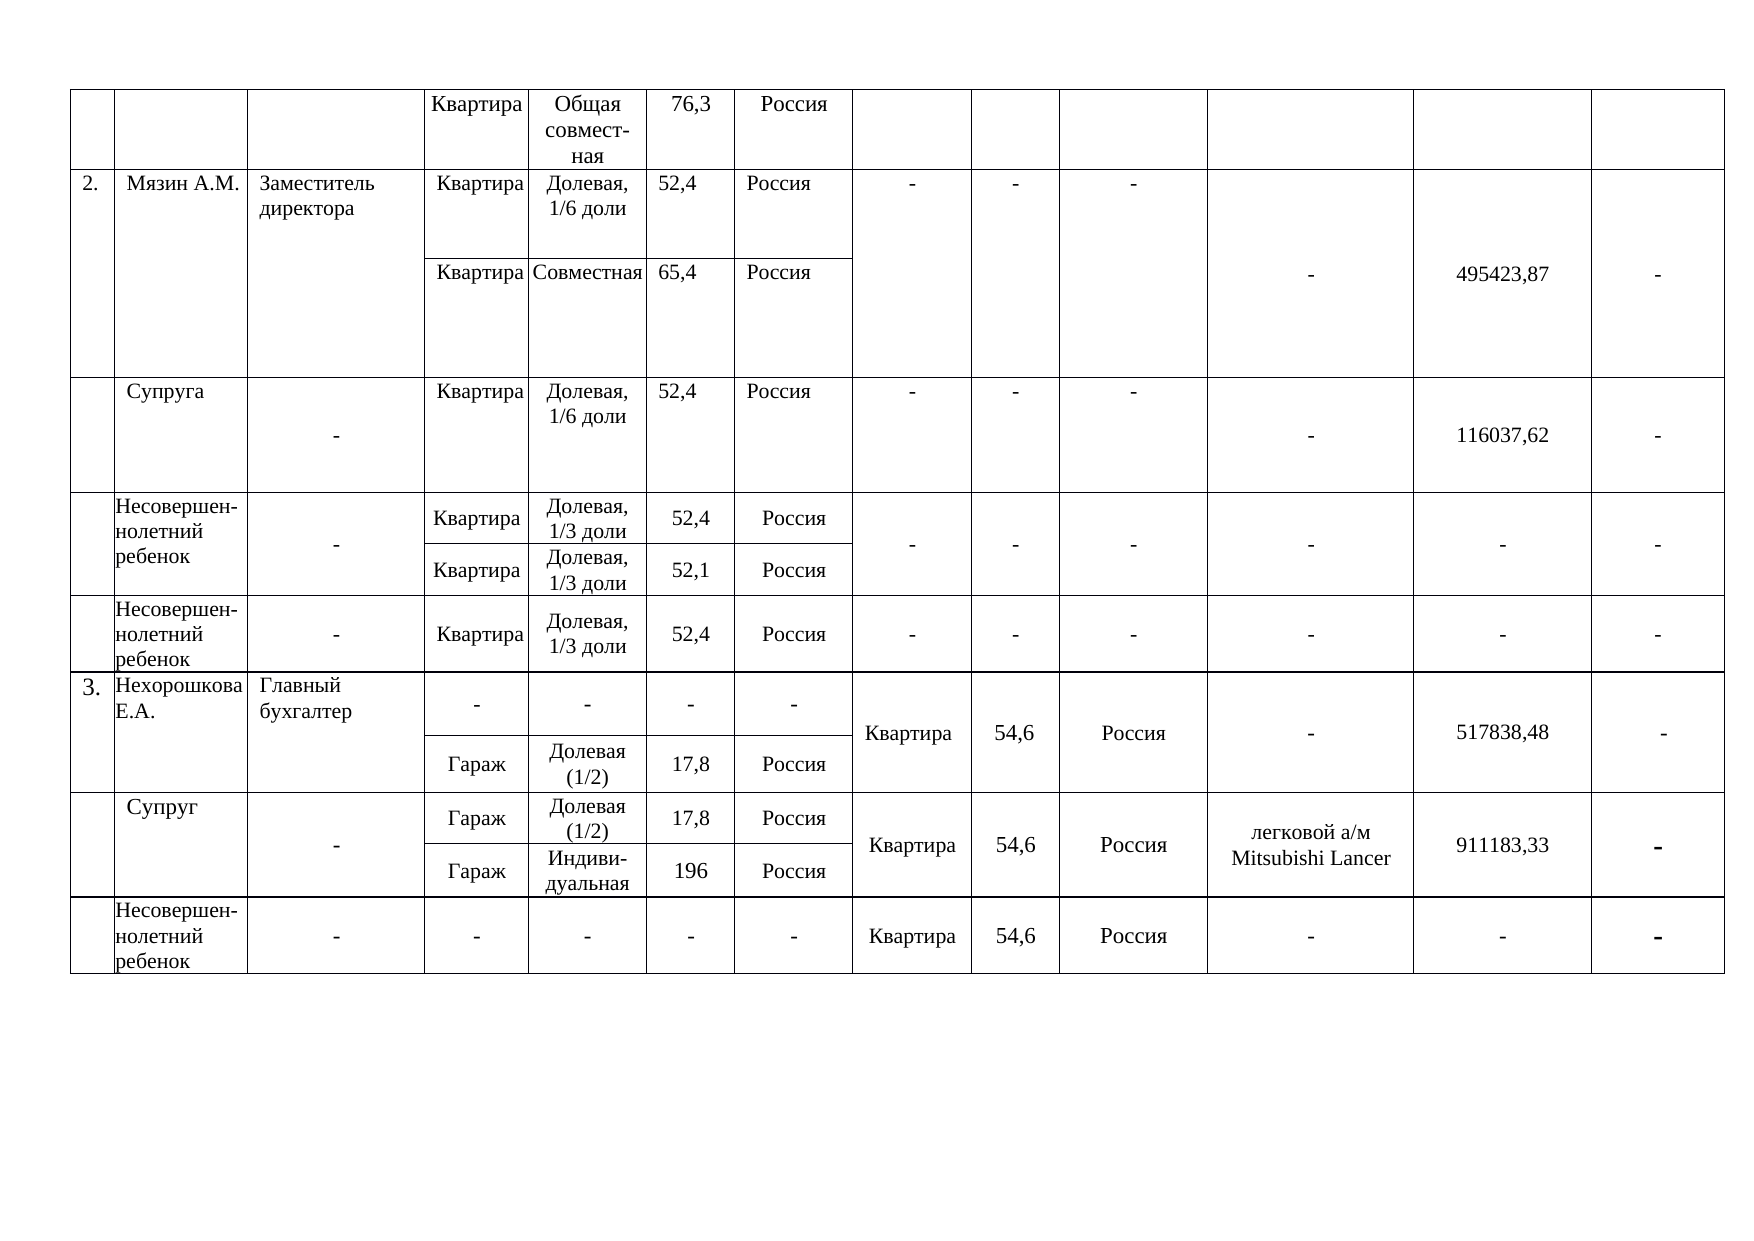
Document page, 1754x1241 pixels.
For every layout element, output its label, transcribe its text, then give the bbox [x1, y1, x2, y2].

table_cell Супруга [115, 378, 247, 492]
table_cell 116037,62 [1414, 378, 1591, 492]
table_cell - [972, 596, 1059, 671]
table_cell Супруг [115, 793, 247, 896]
table_cell - [425, 898, 528, 973]
table_cell - [1208, 90, 1413, 169]
table_cell 54,6 [972, 793, 1059, 896]
table_cell - [972, 493, 1059, 595]
table_cell - [972, 378, 1059, 492]
table_cell Россия [735, 259, 852, 377]
table_cell - [1208, 378, 1413, 492]
table_cell Квартира [853, 898, 971, 973]
table_cell 54,6 [972, 898, 1059, 973]
table_cell 76,3 [647, 90, 734, 169]
table_cell - [1592, 793, 1724, 896]
table_cell [71, 596, 114, 671]
table_cell - [972, 170, 1059, 377]
table_cell Россия [735, 844, 852, 896]
table_cell - [1208, 898, 1413, 973]
table_cell 17,8 [647, 793, 734, 843]
table_cell Долевая, 1/3 доли [529, 596, 646, 671]
table_cell 2. [71, 170, 114, 377]
table_cell Квартира [425, 170, 528, 258]
table_cell - [1208, 493, 1413, 595]
table_cell Квартира [425, 544, 528, 595]
table_cell Несовершен-нолетний ребенок [115, 898, 247, 973]
table_cell - [1060, 493, 1207, 595]
table_cell - [248, 898, 424, 973]
table_cell - [1060, 170, 1207, 377]
table_cell [115, 90, 247, 169]
table_cell Россия [735, 544, 852, 595]
table_cell - [1592, 170, 1724, 377]
table_cell - [1208, 596, 1413, 671]
table_cell Долевая, 1/3 доли [529, 493, 646, 543]
table_cell - [248, 596, 424, 671]
table_cell Гараж [425, 793, 528, 843]
table_cell - [853, 378, 971, 492]
table_cell Россия [735, 793, 852, 843]
table_cell - [1592, 90, 1724, 169]
table_cell 52,1 [647, 544, 734, 595]
table_cell Долевая, 1/6 доли [529, 378, 646, 492]
table_cell - [425, 673, 528, 735]
table_cell Долевая, 1/3 доли [529, 544, 646, 595]
table_cell Россия [735, 493, 852, 543]
table_cell Общая совмест-ная [529, 90, 646, 169]
table_cell Индиви-дуальная [529, 844, 646, 896]
table_cell 495423,87 [1414, 170, 1591, 377]
table_cell Россия [735, 736, 852, 792]
table_cell - [853, 90, 971, 169]
table_cell - [1208, 673, 1413, 792]
table_cell 54,6 [972, 673, 1059, 792]
table_cell - [1592, 898, 1724, 973]
table_cell 17,8 [647, 736, 734, 792]
table_cell - [1414, 596, 1591, 671]
table_cell легковой а/м Mitsubishi Lancer [1208, 793, 1413, 896]
table_cell Долевая, 1/6 доли [529, 170, 646, 258]
table_cell 517838,48 [1414, 673, 1591, 792]
table_cell - [853, 493, 971, 595]
table_cell Несовершен-нолетний ребенок [115, 493, 247, 595]
table_cell - [972, 90, 1059, 169]
table_cell Квартира [853, 793, 971, 896]
table_cell - [1592, 493, 1724, 595]
table_cell - [735, 673, 852, 735]
table_cell - [853, 596, 971, 671]
table_cell [71, 793, 114, 896]
table_cell 52,4 [647, 170, 734, 258]
table_cell Россия [735, 90, 852, 169]
table_cell Долевая (1/2) [529, 736, 646, 792]
table_cell - [1060, 90, 1207, 169]
table_cell - [1592, 596, 1724, 671]
table_cell Квартира [425, 596, 528, 671]
table_cell Россия [735, 378, 852, 492]
table_cell Россия [1060, 898, 1207, 973]
table_cell 52,4 [647, 378, 734, 492]
table_cell - [647, 898, 734, 973]
table_cell Гараж [425, 844, 528, 896]
table_cell 911183,33 [1414, 793, 1591, 896]
table_cell Квартира [425, 378, 528, 492]
table_cell Заместитель директора [248, 170, 424, 377]
table_cell - [1060, 378, 1207, 492]
table_cell Несовершен-нолетний ребенок [115, 596, 247, 671]
table_cell Долевая (1/2) [529, 793, 646, 843]
table_cell [248, 90, 424, 169]
table_cell Россия [1060, 793, 1207, 896]
table_cell Россия [1060, 673, 1207, 792]
table_cell [71, 90, 114, 169]
table_cell - [1592, 673, 1724, 792]
table_cell Квартира [425, 493, 528, 543]
table_cell - [248, 378, 424, 492]
table_cell - [248, 493, 424, 595]
table_cell Квартира [425, 259, 528, 377]
table_cell [71, 898, 114, 973]
table_cell [71, 493, 114, 595]
table_cell - [647, 673, 734, 735]
table_cell Квартира [425, 90, 528, 169]
table_cell 52,4 [647, 596, 734, 671]
table_cell - [248, 793, 424, 896]
table_cell 65,4 [647, 259, 734, 377]
table_cell - [1592, 378, 1724, 492]
table_cell - [1208, 170, 1413, 377]
table_cell - [1414, 493, 1591, 595]
table_cell Квартира [853, 673, 971, 792]
table_cell - [529, 673, 646, 735]
table_cell - [853, 170, 971, 377]
table_cell 196 [647, 844, 734, 896]
table_cell Совместная [529, 259, 646, 377]
table_cell - [1414, 898, 1591, 973]
table_cell Главный бухгалтер [248, 673, 424, 792]
table_cell Гараж [425, 736, 528, 792]
table_cell [71, 378, 114, 492]
table_cell - [529, 898, 646, 973]
table_cell [1414, 90, 1591, 169]
table_cell 3. [71, 673, 114, 792]
table_cell - [1060, 596, 1207, 671]
table_cell Россия [735, 170, 852, 258]
table_cell - [735, 898, 852, 973]
table_cell 52,4 [647, 493, 734, 543]
table_cell Россия [735, 596, 852, 671]
table_cell Мязин А.М. [115, 170, 247, 377]
table_cell Нехорошкова Е.А. [115, 673, 247, 792]
